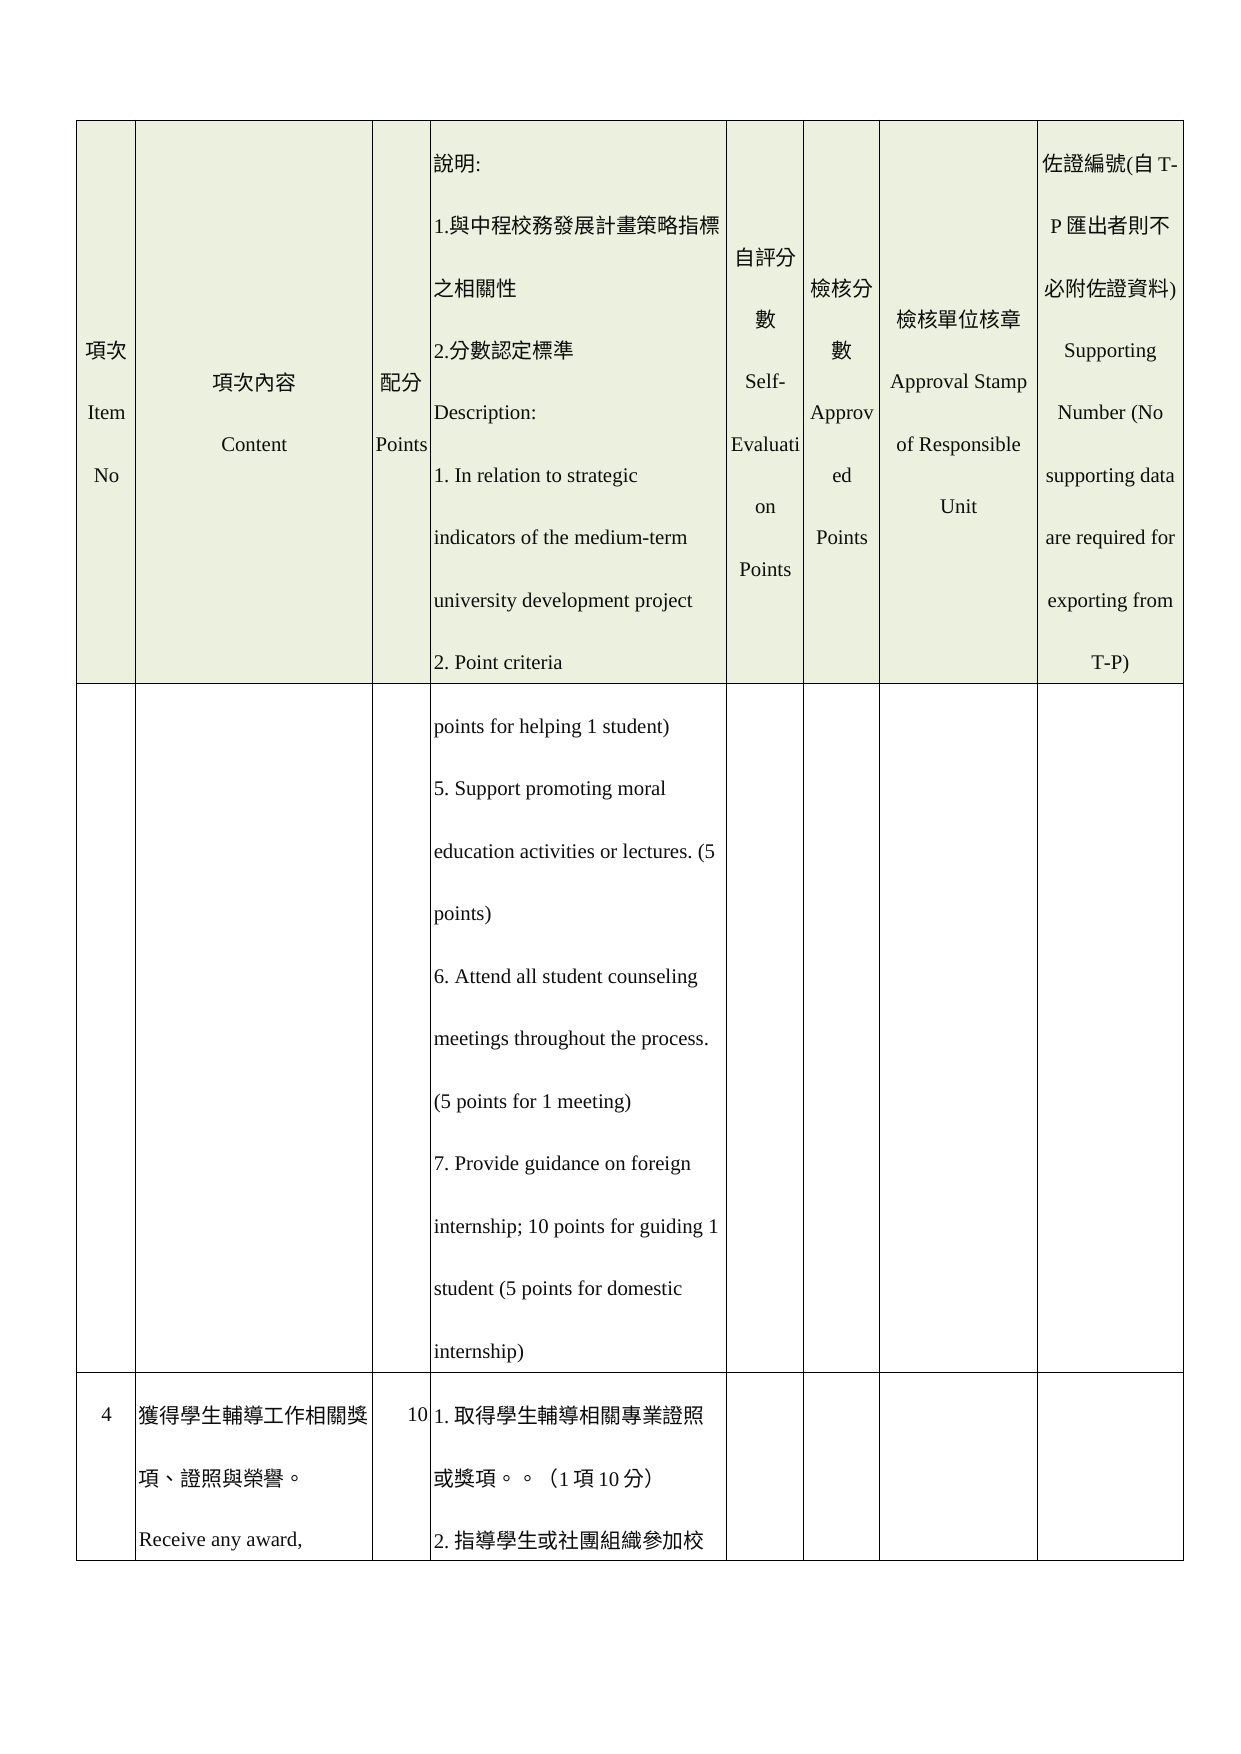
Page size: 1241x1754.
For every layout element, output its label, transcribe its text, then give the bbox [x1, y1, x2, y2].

table_cell [727, 684, 803, 1372]
table_header 自評分數 Self-Evaluation Points [727, 121, 803, 683]
table_cell [1038, 684, 1183, 1372]
table_cell 10 [373, 1373, 430, 1560]
table_cell 獲得學生輔導工作相關獎項、證照與榮譽。 Receive any award, [136, 1373, 372, 1560]
table_cell [727, 1373, 803, 1560]
table_cell 4 [77, 1373, 135, 1560]
table_header 項次 Item No [77, 121, 135, 683]
table_cell [77, 684, 135, 1372]
table_header 項次內容 Content [136, 121, 372, 683]
table_cell [1038, 1373, 1183, 1560]
table_header 配分 Points [373, 121, 430, 683]
table_header 檢核單位核章 Approval Stamp of Responsible Unit [880, 121, 1037, 683]
table_cell points for helping 1 student) 5. Support promoting moral education activities or lectures. (5 points) 6. Attend all student counseling meetings throughout the process. (5 points for 1 meeting) 7. Provide guidance on foreign internship; 10 points for guiding 1 student (5 points for domestic internship) [431, 684, 726, 1372]
table_cell [804, 684, 879, 1372]
table_cell [136, 684, 372, 1372]
table_cell [373, 684, 430, 1372]
table_cell 1. 取得學生輔導相關專業證照或獎項。。（1項10分） 2. 指導學生或社團組織參加校 [431, 1373, 726, 1560]
table_cell [880, 1373, 1037, 1560]
table_header 說明: 1.與中程校務發展計畫策略指標之相關性 2.分數認定標準 Description: 1. In relation to strategic indicators of the medium-term university development project 2. Point criteria [431, 121, 726, 683]
table_header 佐證編號(自T-P匯出者則不必附佐證資料) Supporting Number (No supporting data are required for exporting from T-P) [1038, 121, 1183, 683]
table_header 檢核分數 Approved Points [804, 121, 879, 683]
table_cell [880, 684, 1037, 1372]
table_cell [804, 1373, 879, 1560]
